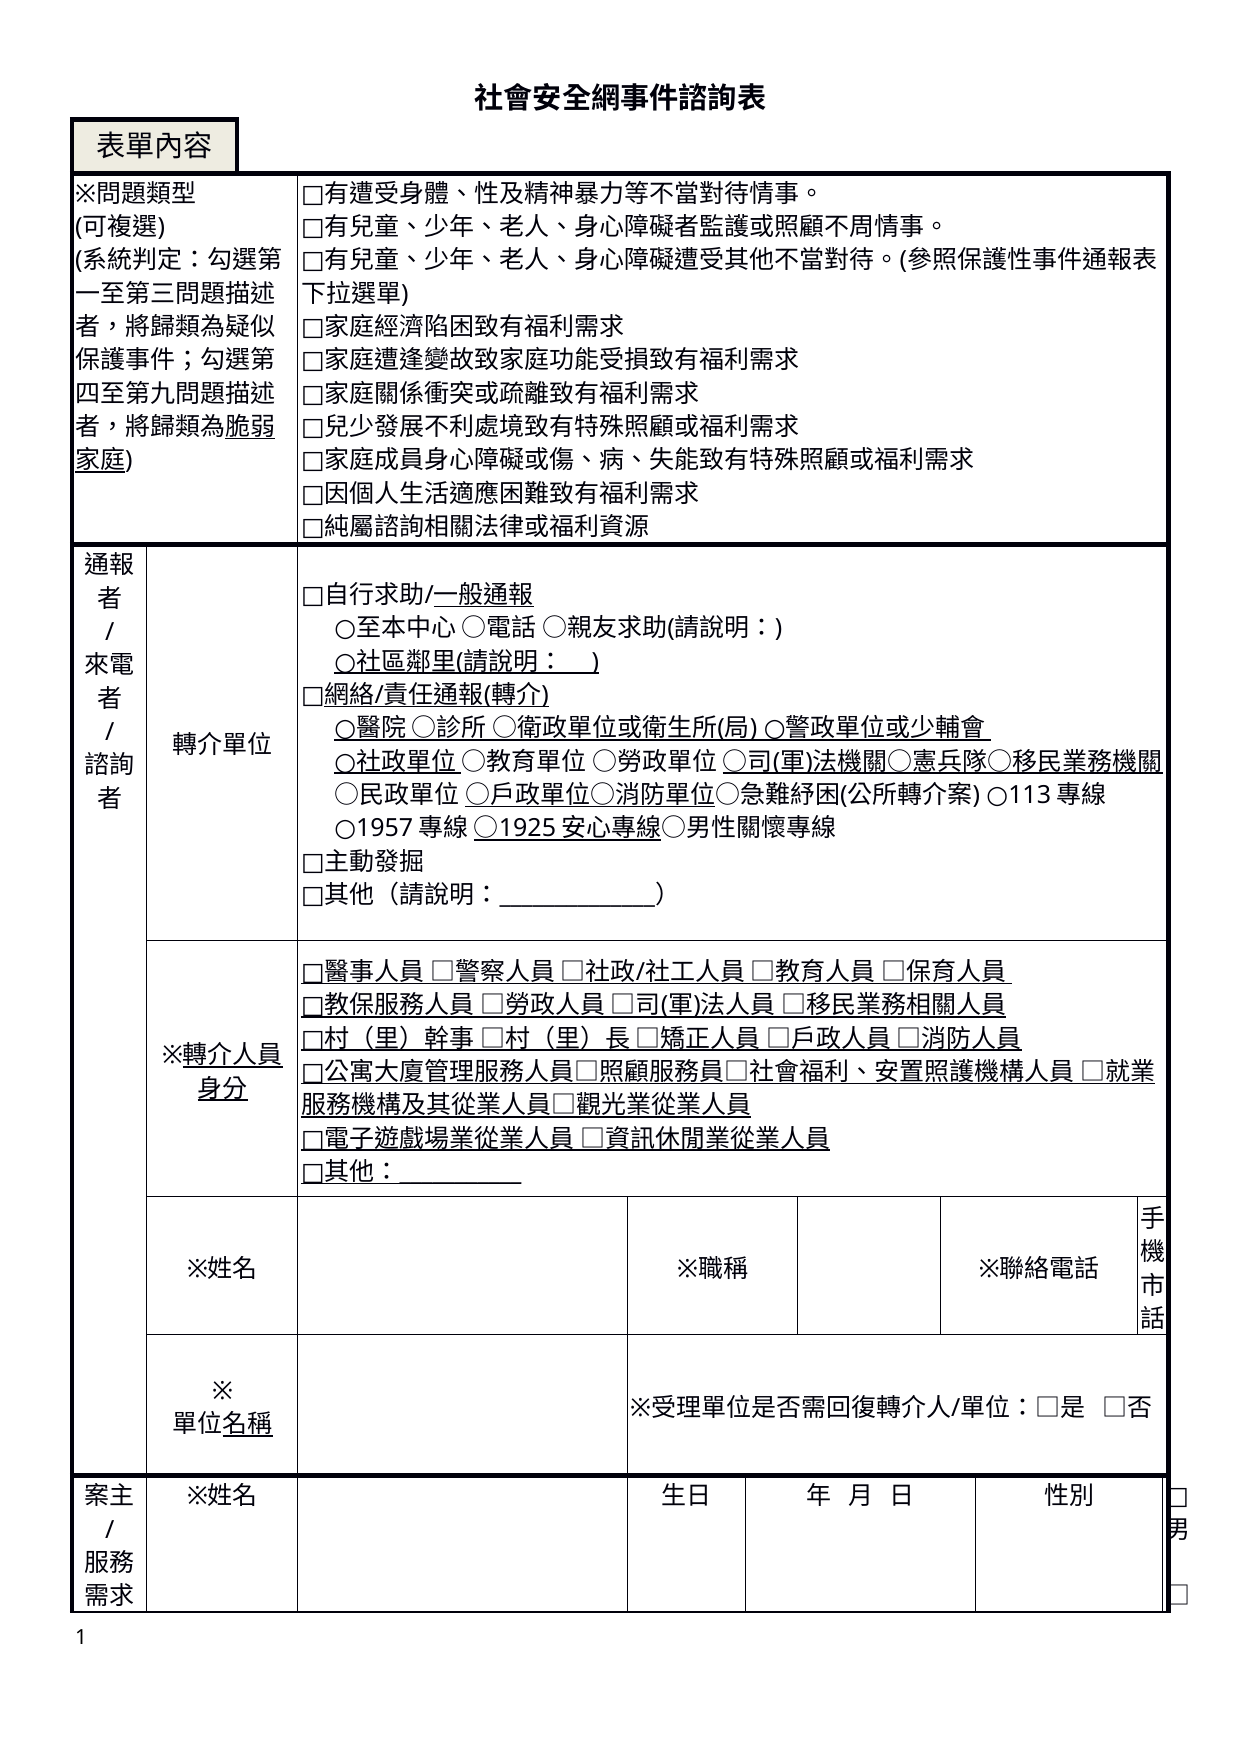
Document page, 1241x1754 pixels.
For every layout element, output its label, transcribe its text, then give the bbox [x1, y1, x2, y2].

table_cell □有遭受身體、性及精神暴力等不當對待情事。 □有兒童、少年、老人、身心障礙者監護或照顧不周情事。 □有兒童、少年、老人、身心障礙遭受其他不當對待。(參照保護性事件通報表下拉選單) □家庭經濟陷困致有福利需求 □家庭遭逢變故致家庭功能受損致有福利需求 □家庭關係衝突或疏離致有福利需求 □兒少發展不利處境致有特殊照顧或福利需求 □家庭成員身心障礙或傷、病、失能致有特殊照顧或福利需求 □因個人生活適應困難致有福利需求 □純屬諮詢相關法律或福利資源 [298, 176, 1166, 542]
table_cell ※轉介人員身分 [147, 941, 297, 1196]
table_cell ※姓名 [147, 1197, 297, 1334]
table_cell 生日 [628, 1478, 745, 1611]
table_cell 案主 / 服務需求 [74, 1478, 146, 1611]
table_cell ※聯絡電話 [941, 1197, 1137, 1334]
table_cell ※ 單位名稱 [147, 1335, 297, 1473]
table_cell 手機 市話 [1138, 1197, 1166, 1334]
table_cell 年 月 日 [746, 1478, 975, 1611]
table_cell ※受理單位是否需回復轉介人/單位：□是 □否 [628, 1335, 1166, 1473]
table_cell ※姓名 [147, 1478, 297, 1611]
text 社會安全網事件諮詢表 [75, 75, 1165, 117]
table_cell 通報者 / 來電者 / 諮詢者 [74, 547, 146, 1473]
table_cell 轉介單位 [147, 547, 297, 940]
table_cell □自行求助/一般通報 ○至本中心 ○電話 ○親友求助(請說明：) ○社區鄰里(請說明： ) □網絡/責任通報(轉介) ○醫院 ○診所 ○衛政單位或衛生所(局) ○警政單位或少輔會 ○社政單位 ○教育單位 ○勞政單位 ○司(軍)法機關○憲兵隊○移民業務機關 ○民政單位 ○戶政單位○消防單位○急難紓困(公所轉介案) ○113專線 ○1957專線 ○1925安心專線○男性關懷專線 □主動發掘 □其他（請說明：______________） [298, 547, 1166, 940]
table_header 表單內容 [74, 122, 235, 171]
table_cell [298, 1335, 627, 1473]
table_cell 性別 [976, 1478, 1162, 1611]
table_cell ※問題類型 (可複選) (系統判定：勾選第一至第三問題描述者，將歸類為疑似保護事件；勾選第四至第九問題描述者，將歸類為脆弱家庭) [74, 176, 297, 542]
table_cell [298, 1197, 627, 1334]
table_cell [298, 1478, 627, 1611]
table_cell ※職稱 [628, 1197, 797, 1334]
table_cell □醫事人員 □警察人員 □社政/社工人員 □教育人員 □保育人員 □教保服務人員 □勞政人員 □司(軍)法人員 □移民業務相關人員 □村（里）幹事 □村（里）長 □矯正人員 □戶政人員 □消防人員 □公寓大廈管理服務人員□照顧服務員□社會福利、安置照護機構人員 □就業服務機構及其從業人員□觀光業從業人員 □電子遊戲場業從業人員 □資訊休閒業從業人員 □其他：___________ [298, 941, 1166, 1196]
table_cell [798, 1197, 940, 1334]
